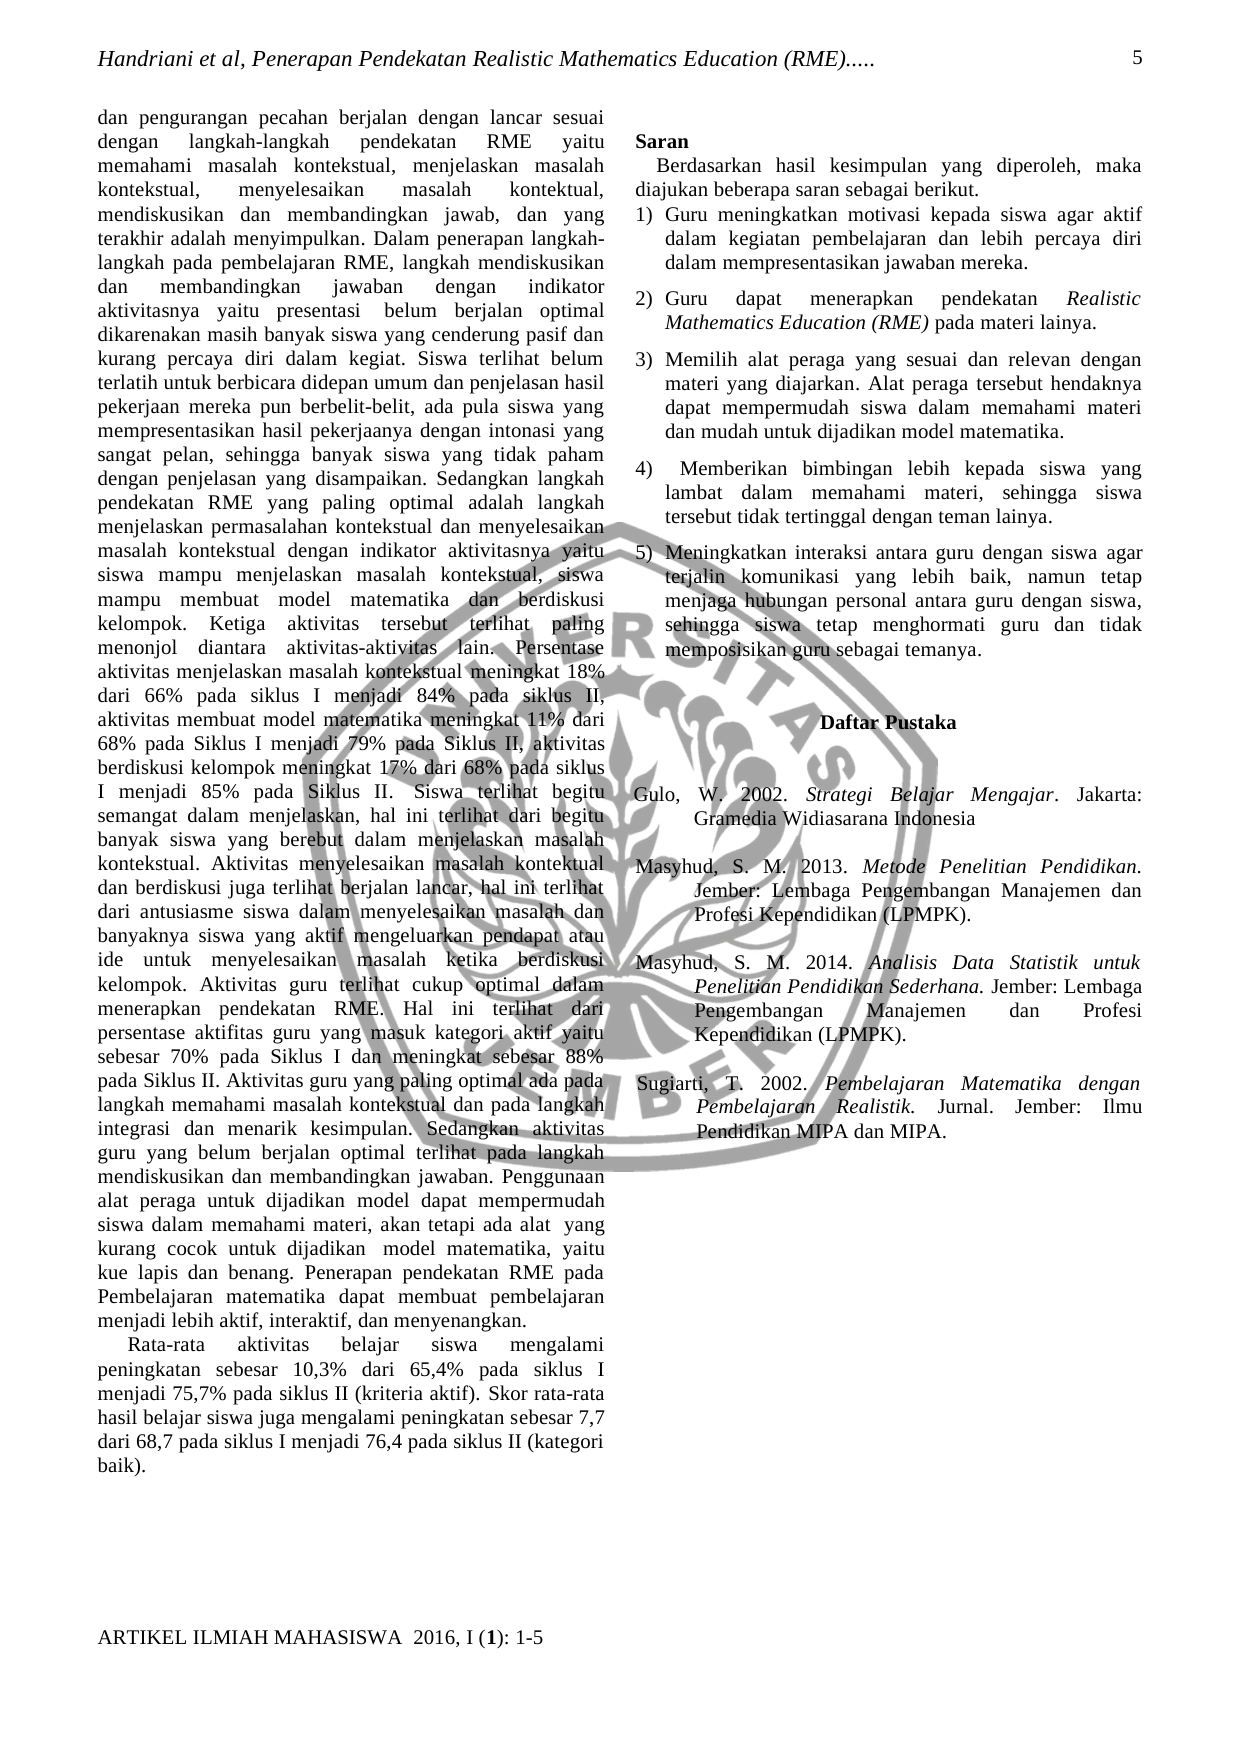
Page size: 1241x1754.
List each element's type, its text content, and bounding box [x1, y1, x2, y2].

text Saran [635, 129, 1143, 153]
picture [605, 447, 1011, 1247]
text Gulo, W. 2002. Strategi Belajar Mengajar. Jakarta: Gramedia Widiasarana Indonesia [633, 782, 1143, 830]
list Memilih alat peraga yang sesuai dan relevan dengan materi yang diajarkan. Alat peraga tersebut hendaknya dapat mempermudah siswa dalam memahami materi dan mudah untuk dijadikan model matematika. [635, 347, 1143, 443]
text Sugiarti, T. 2002. Pembelajaran Matematika dengan Pembelajaran Realistik. Jurnal. Jember: Ilmu Pendidikan MIPA dan MIPA. [637, 1070, 1143, 1142]
text Rata-rata aktivitas belajar siswa mengalami peningkatan sebesar 10,3% dari 65,4% pada siklus I menjadi 75,7% pada siklus II (kriteria aktif). Skor rata-rata hasil belajar siswa juga mengalami peningkatan sebesar 7,7 dari 68,7 pada siklus I menjadi 76,4 pada siklus II (kategori baik). [97, 1332, 605, 1477]
list Memberikan bimbingan lebih kepada siswa yang lambat dalam memahami materi, sehingga siswa tersebut tidak tertinggal dengan teman lainya. [635, 455, 1143, 528]
text Berdasarkan hasil kesimpulan yang diperoleh, maka diajukan beberapa saran sebagai berikut. [635, 153, 1143, 201]
list Guru meningkatkan motivasi kepada siswa agar aktif dalam kegiatan pembelajaran dan lebih percaya diri dalam mempresentasikan jawaban mereka. [635, 201, 1143, 273]
list Meningkatkan interaksi antara guru dengan siswa agar terjalin komunikasi yang lebih baik, namun tetap menjaga hubungan personal antara guru dengan siswa, sehingga siswa tetap menghormati guru dan tidak memposisikan guru sebagai temanya. [635, 540, 1143, 660]
text dan pengurangan pecahan berjalan dengan lancar sesuai dengan langkah-langkah pendekatan RME yaitu memahami masalah kontekstual, menjelaskan masalah kontekstual, menyelesaikan masalah kontektual, mendiskusikan dan membandingkan jawab, dan yang terakhir adalah menyimpulkan. Dalam penerapan langkah-langkah pada pembelajaran RME, langkah mendiskusikan dan membandingkan jawaban dengan indikator aktivitasnya yaitu presentasi belum berjalan optimal dikarenakan masih banyak siswa yang cenderung pasif dan kurang percaya diri dalam kegiat. Siswa terlihat belum terlatih untuk berbicara didepan umum dan penjelasan hasil pekerjaan mereka pun berbelit-belit, ada pula siswa yang mempresentasikan hasil pekerjaanya dengan intonasi yang sangat pelan, sehingga banyak siswa yang tidak paham dengan penjelasan yang disampaikan. Sedangkan langkah pendekatan RME yang paling optimal adalah langkah menjelaskan permasalahan kontekstual dan menyelesaikan masalah kontekstual dengan indikator aktivitasnya yaitu siswa mampu menjelaskan masalah kontekstual, siswa mampu membuat model matematika dan berdiskusi kelompok. Ketiga aktivitas tersebut terlihat paling menonjol diantara aktivitas-aktivitas lain. Persentase aktivitas menjelaskan masalah kontekstual meningkat 18% dari 66% pada siklus I menjadi 84% pada siklus II, aktivitas membuat model matematika meningkat 11% dari 68% pada Siklus I menjadi 79% pada Siklus II, aktivitas berdiskusi kelompok meningkat 17% dari 68% pada siklus I menjadi 85% pada Siklus II. Siswa terlihat begitu semangat dalam menjelaskan, hal ini terlihat dari begitu banyak siswa yang berebut dalam menjelaskan masalah kontekstual. Aktivitas menyelesaikan masalah kontektual dan berdiskusi juga terlihat berjalan lancar, hal ini terlihat dari antusiasme siswa dalam menyelesaikan masalah dan banyaknya siswa yang aktif mengeluarkan pendapat atau ide untuk menyelesaikan masalah ketika berdiskusi kelompok. Aktivitas guru terlihat cukup optimal dalam menerapkan pendekatan RME. Hal ini terlihat dari persentase aktifitas guru yang masuk kategori aktif yaitu sebesar 70% pada Siklus I dan meningkat sebesar 88% pada Siklus II. Aktivitas guru yang paling optimal ada pada langkah memahami masalah kontekstual dan pada langkah integrasi dan menarik kesimpulan. Sedangkan aktivitas guru yang belum berjalan optimal terlihat pada langkah mendiskusikan dan membandingkan jawaban. Penggunaan alat peraga untuk dijadikan model dapat mempermudah siswa dalam memahami materi, akan tetapi ada alat yang kurang cocok untuk dijadikan model matematika, yaitu kue lapis dan benang. Penerapan pendekatan RME pada Pembelajaran matematika dapat membuat pembelajaran menjadi lebih aktif, interaktif, dan menyenangkan. [97, 105, 605, 1332]
text Masyhud, S. M. 2013. Metode Penelitian Pendidikan. Jember: Lembaga Pengembangan Manajemen dan Profesi Kependidikan (LPMPK). [635, 854, 1143, 926]
text Daftar Pustaka [634, 709, 1143, 733]
text Masyhud, S. M. 2014. Analisis Data Statistik untuk Penelitian Pendidikan Sederhana. Jember: Lembaga Pengembangan Manajemen dan Profesi Kependidikan (LPMPK). [635, 950, 1143, 1046]
list Guru dapat menerapkan pendekatan Realistic Mathematics Education (RME) pada materi lainya. [635, 286, 1143, 334]
